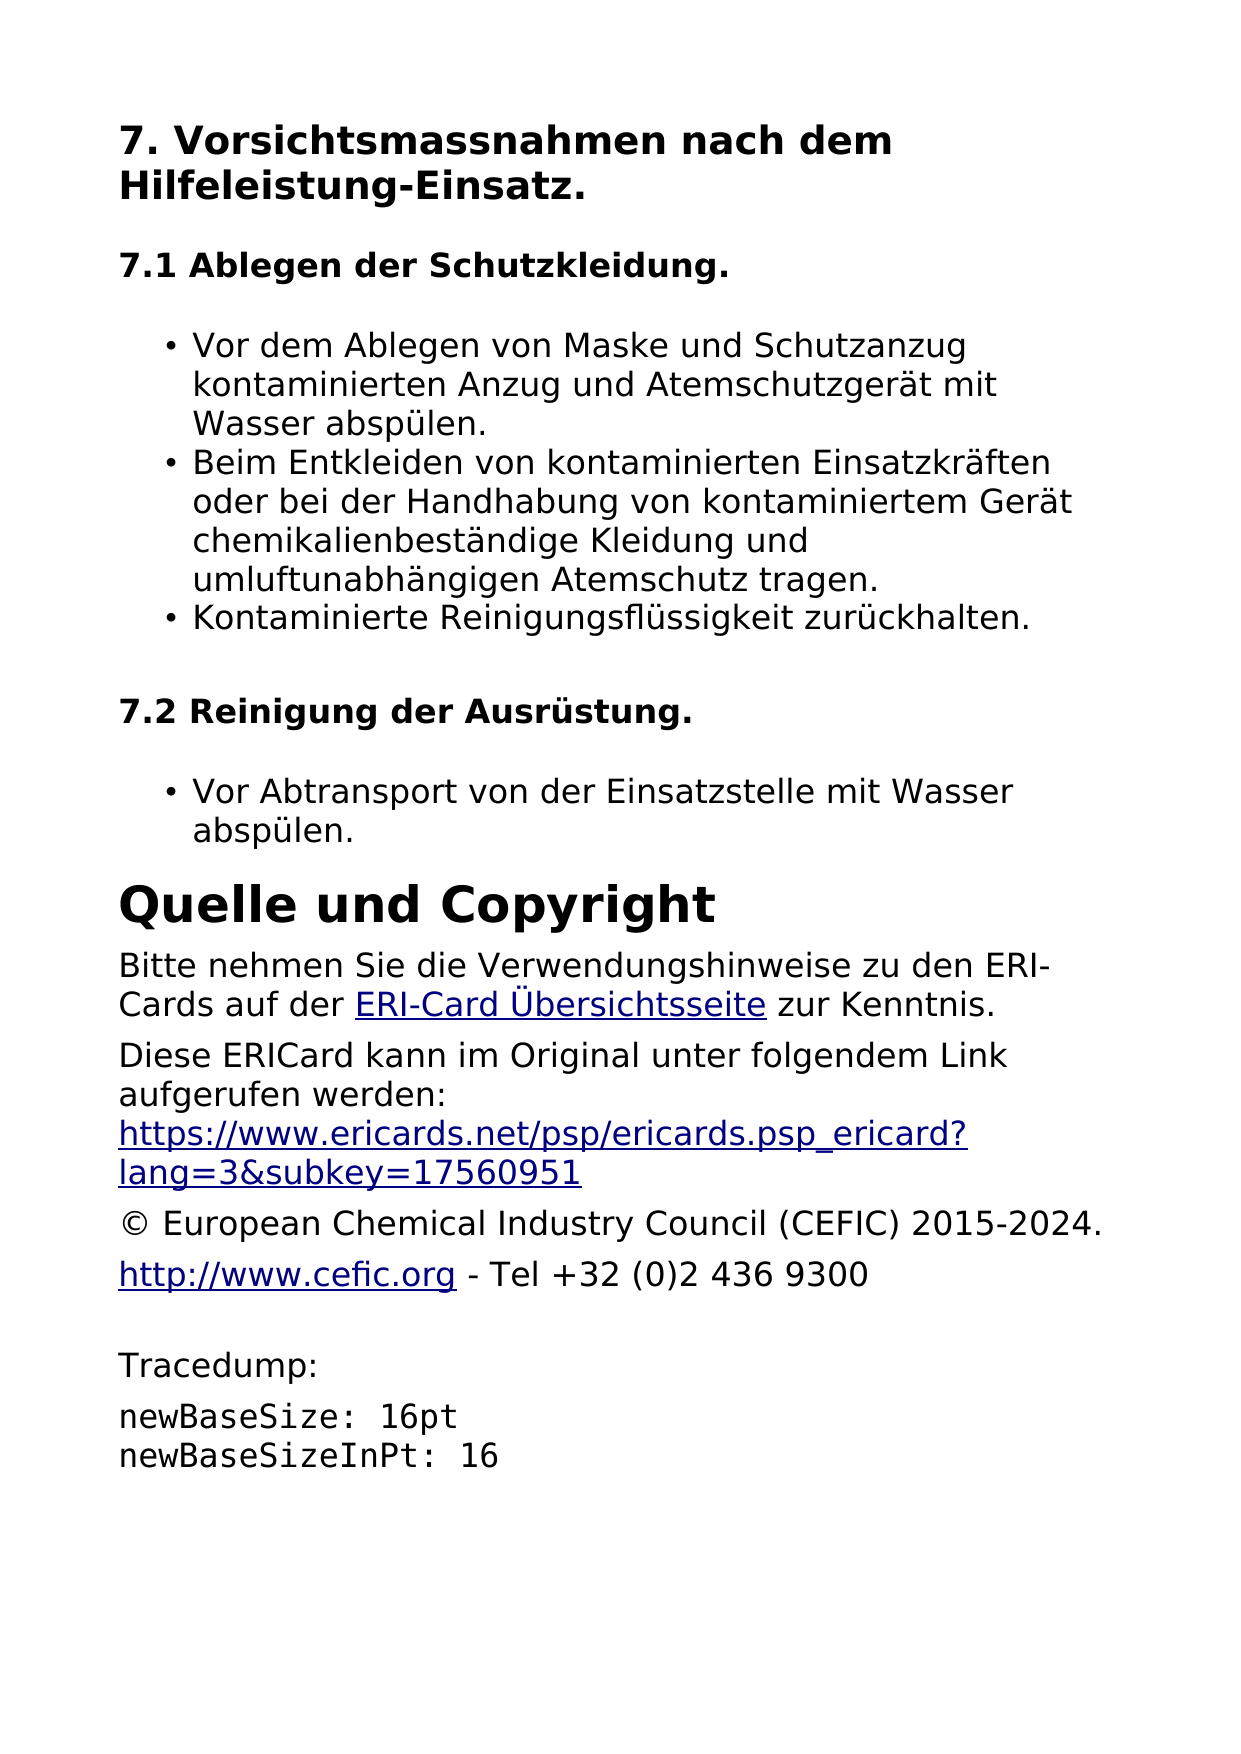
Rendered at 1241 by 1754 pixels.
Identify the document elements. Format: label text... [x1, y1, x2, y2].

list Vor Abtransport von der Einsatzstelle mit Wasser abspülen. [177, 773, 1122, 851]
subtitle 7. Vorsichtsmassnahmen nach dem Hilfeleistung-Einsatz. [118, 118, 1122, 208]
list Beim Entkleiden von kontaminierten Einsatzkräften oder bei der Handhabung von kontaminiertem Gerät chemikalienbeständige Kleidung und umluftunabhängigen Atemschutz tragen. [177, 443, 1122, 599]
list Kontaminierte Reinigungsflüssigkeit zurückhalten. [177, 599, 1122, 638]
list Vor dem Ablegen von Maske und Schutzanzug kontaminierten Anzug und Atemschutzgerät mit Wasser abspülen. [177, 327, 1122, 443]
text Diese ERICard kann im Original unter folgendem Link aufgerufen werden: https://www.ericards.net/psp/ericards.psp_ericard?lang=3&subkey=17560951 [118, 1037, 1122, 1192]
text http://www.cefic.org - Tel +32 (0)2 436 9300 [118, 1256, 1122, 1295]
text Bitte nehmen Sie die Verwendungshinweise zu den ERI-Cards auf der ERI-Card Übersichtsseite zur Kenntnis. [118, 946, 1122, 1024]
subtitle 7.1 Ablegen der Schutzkleidung. [118, 246, 1122, 285]
subtitle 7.2 Reinigung der Ausrüstung. [118, 692, 1122, 731]
text Tracedump: [118, 1307, 1122, 1385]
text newBaseSize: 16pt newBaseSizeInPt: 16 [118, 1397, 1122, 1475]
text © European Chemical Industry Council (CEFIC) 2015-2024. [118, 1204, 1122, 1243]
subtitle Quelle und Copyright [118, 876, 1122, 934]
